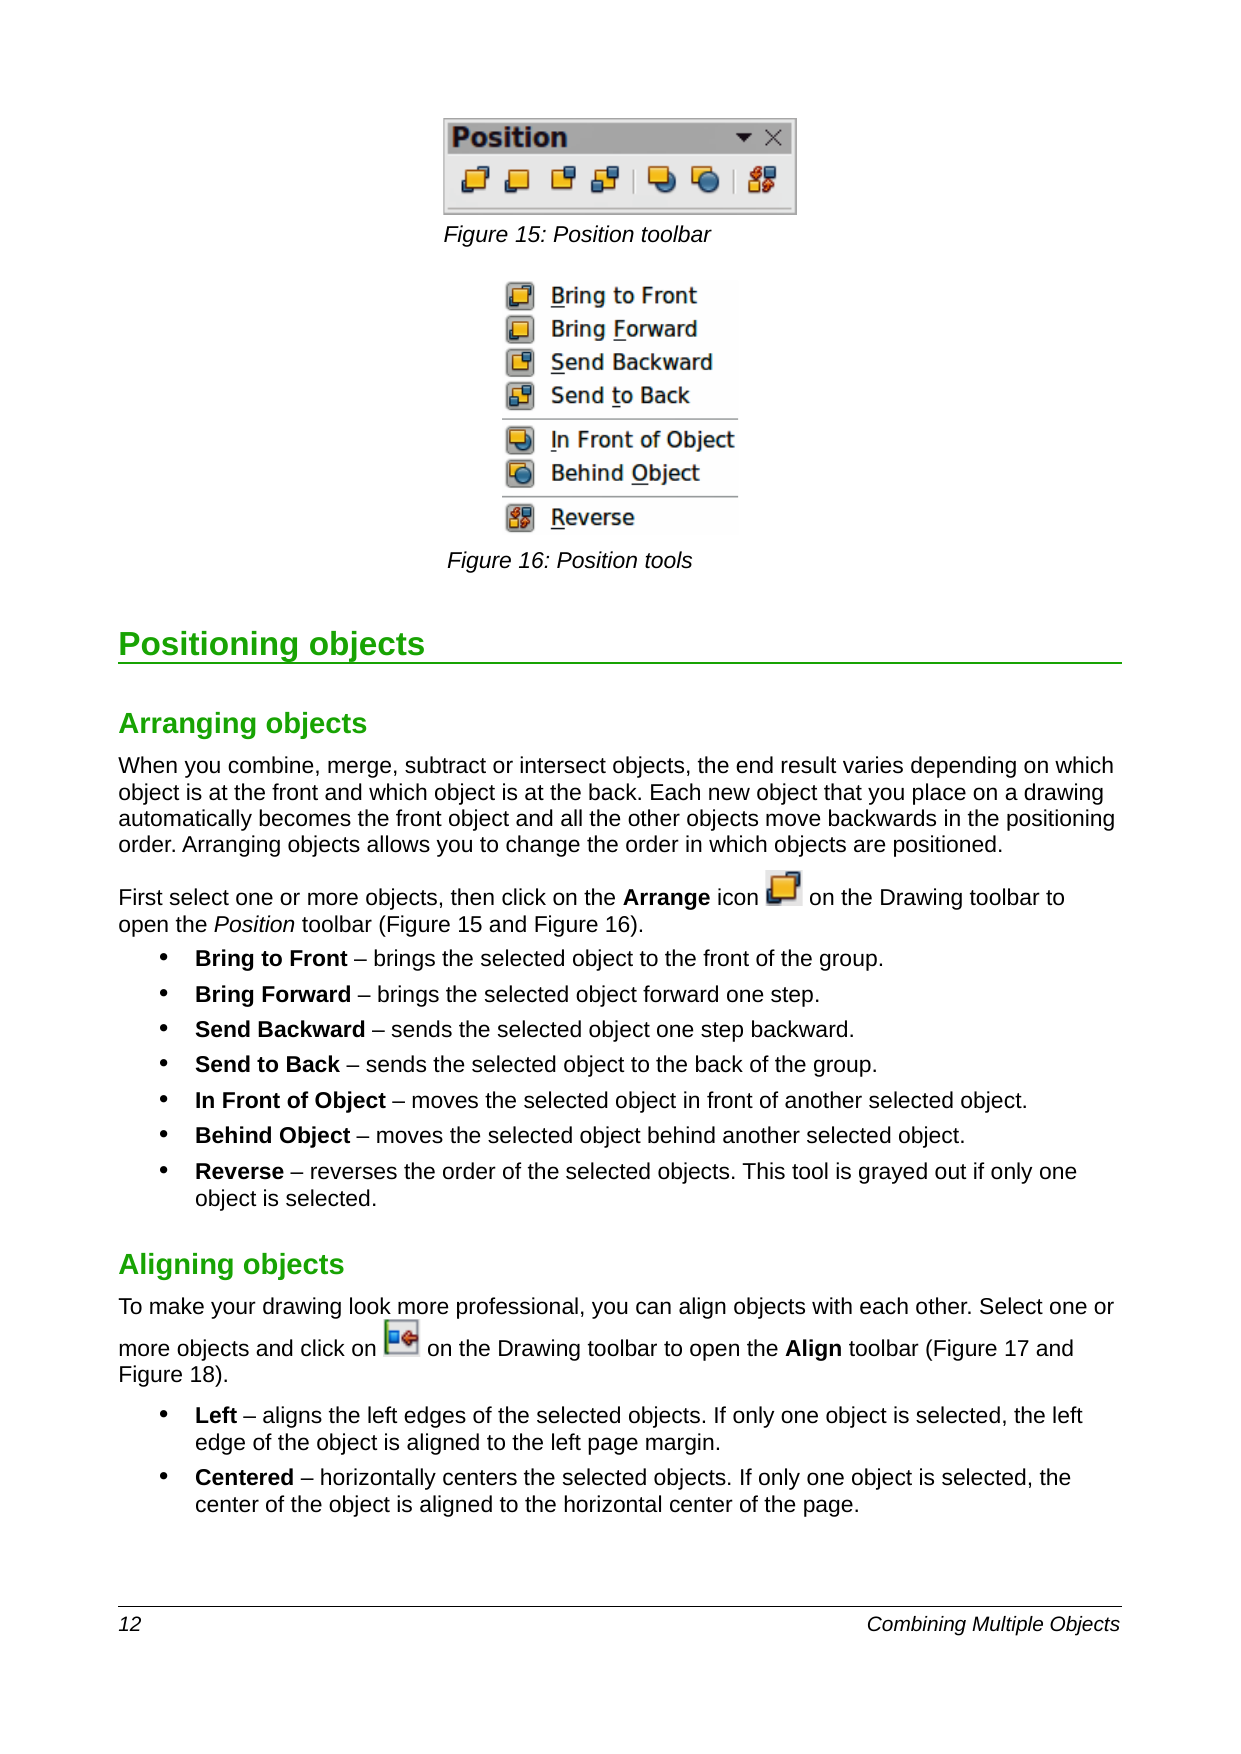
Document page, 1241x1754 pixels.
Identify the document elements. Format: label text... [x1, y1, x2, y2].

text Figure 16: Position tools [447, 547, 793, 574]
text To make your drawing look more professional, you can align objects with each other. Select one or more objects and click on on the Drawing toolbar to open the Align toolbar (Figure 17 and Figure 18). [118, 1293, 1122, 1388]
list Behind Object – moves the selected object behind another selected object. [156, 1120, 1122, 1149]
list Bring to Front – brings the selected object to the front of the group. [156, 943, 1122, 972]
subtitle Aligning objects [118, 1247, 1122, 1280]
list In Front of Object – moves the selected object in front of another selected object. [156, 1085, 1122, 1114]
list Reverse – reverses the order of the selected objects. This tool is grayed out if only one object is selected. [156, 1156, 1122, 1211]
subtitle Positioning objects [118, 624, 1122, 662]
list Left – aligns the left edges of the selected objects. If only one object is selected, the left edge of the object is aligned to the left page margin. [156, 1400, 1122, 1456]
list Send to Back – sends the selected object to the back of the group. [156, 1049, 1122, 1079]
text When you combine, merge, subtract or intersect objects, the end result varies depending on which object is at the front and which object is at the back. Each new object that you place on a drawing automatically becomes the front object and all the other objects move backwards in the positioning order. Arranging objects allows you to change the order in which objects are positioned. [118, 752, 1122, 858]
picture [383, 1319, 421, 1357]
picture [443, 118, 797, 215]
list Send Backward – sends the selected object one step backward. [156, 1014, 1122, 1043]
picture [502, 280, 739, 535]
text Figure 15: Position toolbar [443, 221, 797, 247]
list Centered – horizontally centers the selected objects. If only one object is selected, the center of the object is aligned to the horizontal center of the page. [156, 1462, 1122, 1517]
list Bring Forward – brings the selected object forward one step. [156, 979, 1122, 1008]
subtitle Arranging objects [118, 706, 1122, 740]
list First select one or more objects, then click on the Arrange icon on the Drawing toolbar to open the Position toolbar (Figure 15 and Figure 16). [118, 870, 1122, 937]
picture [765, 870, 803, 906]
